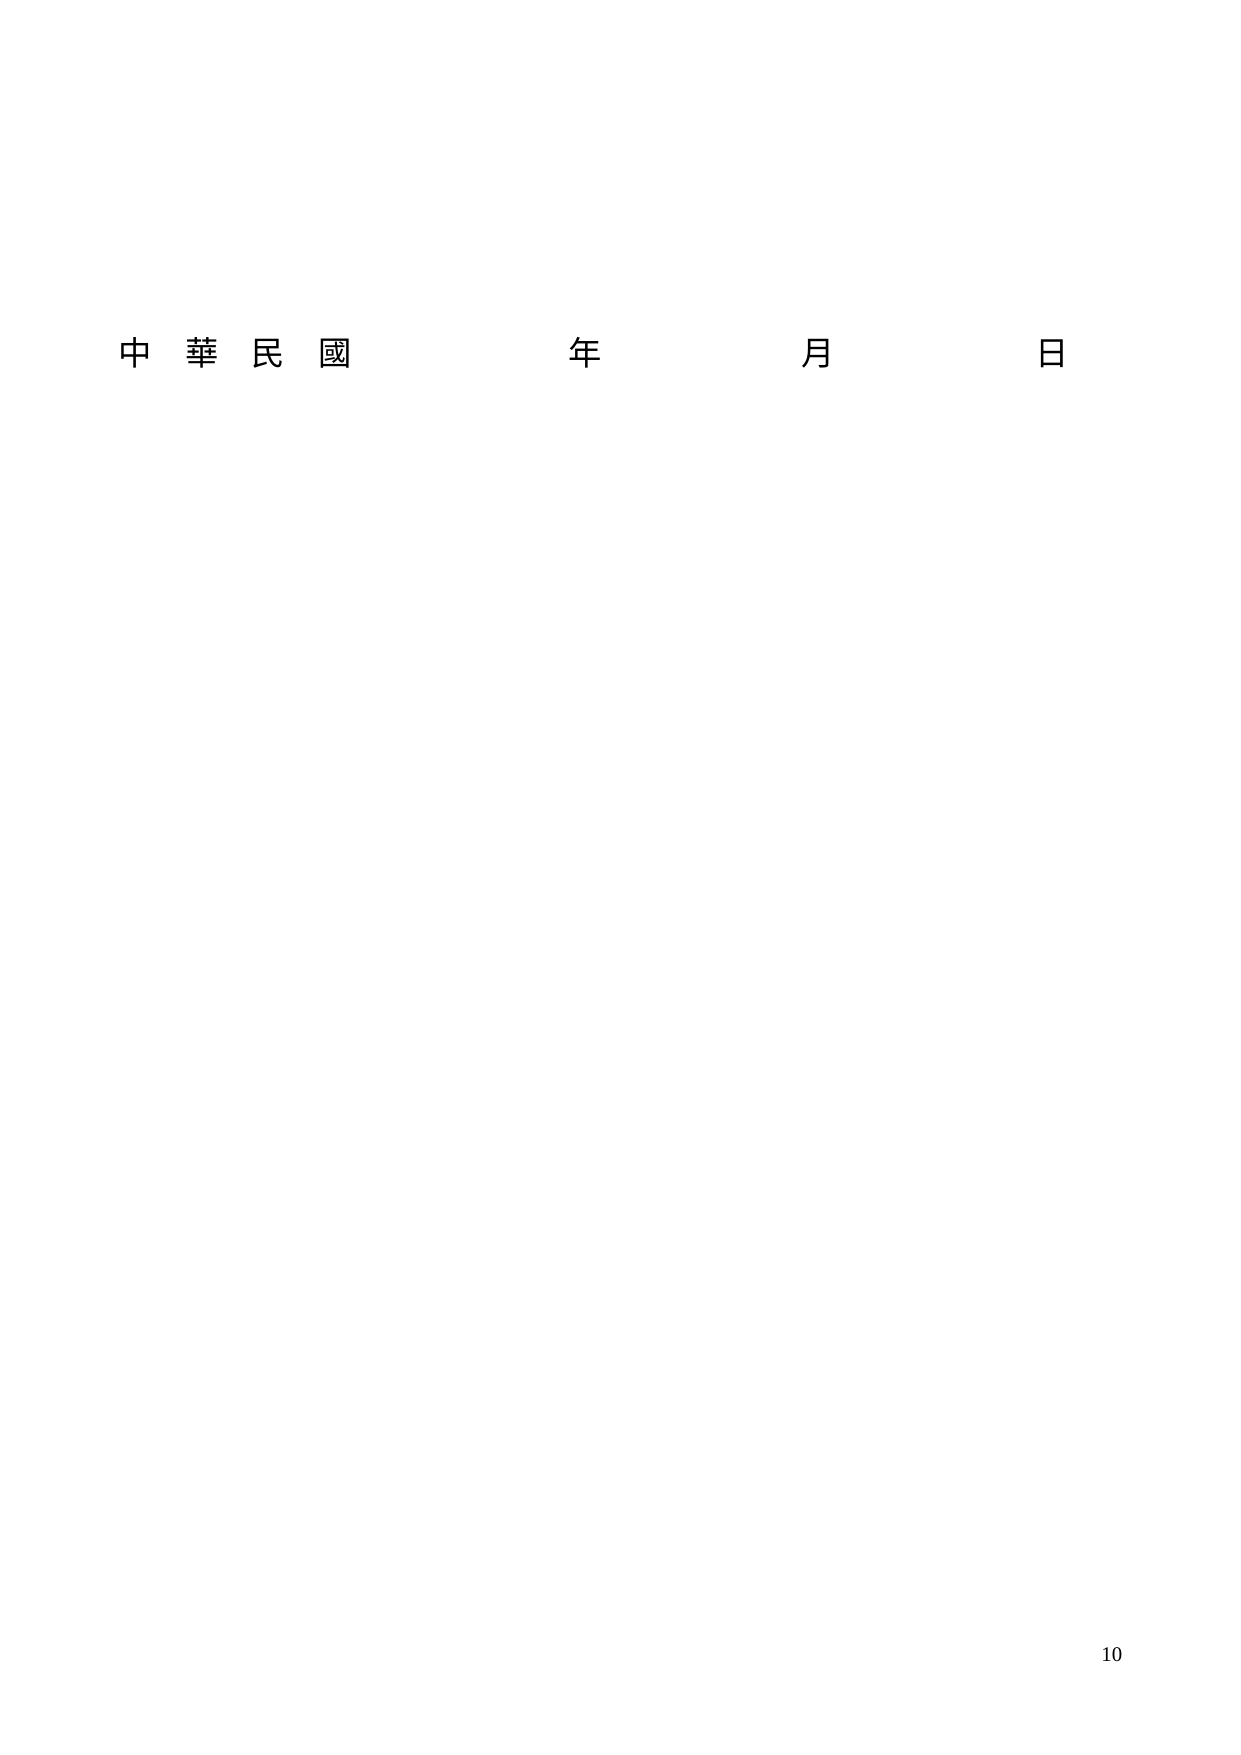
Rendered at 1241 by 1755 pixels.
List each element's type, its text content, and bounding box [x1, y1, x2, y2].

text 中 華 民 國 年 月 日 [118, 327, 1122, 375]
